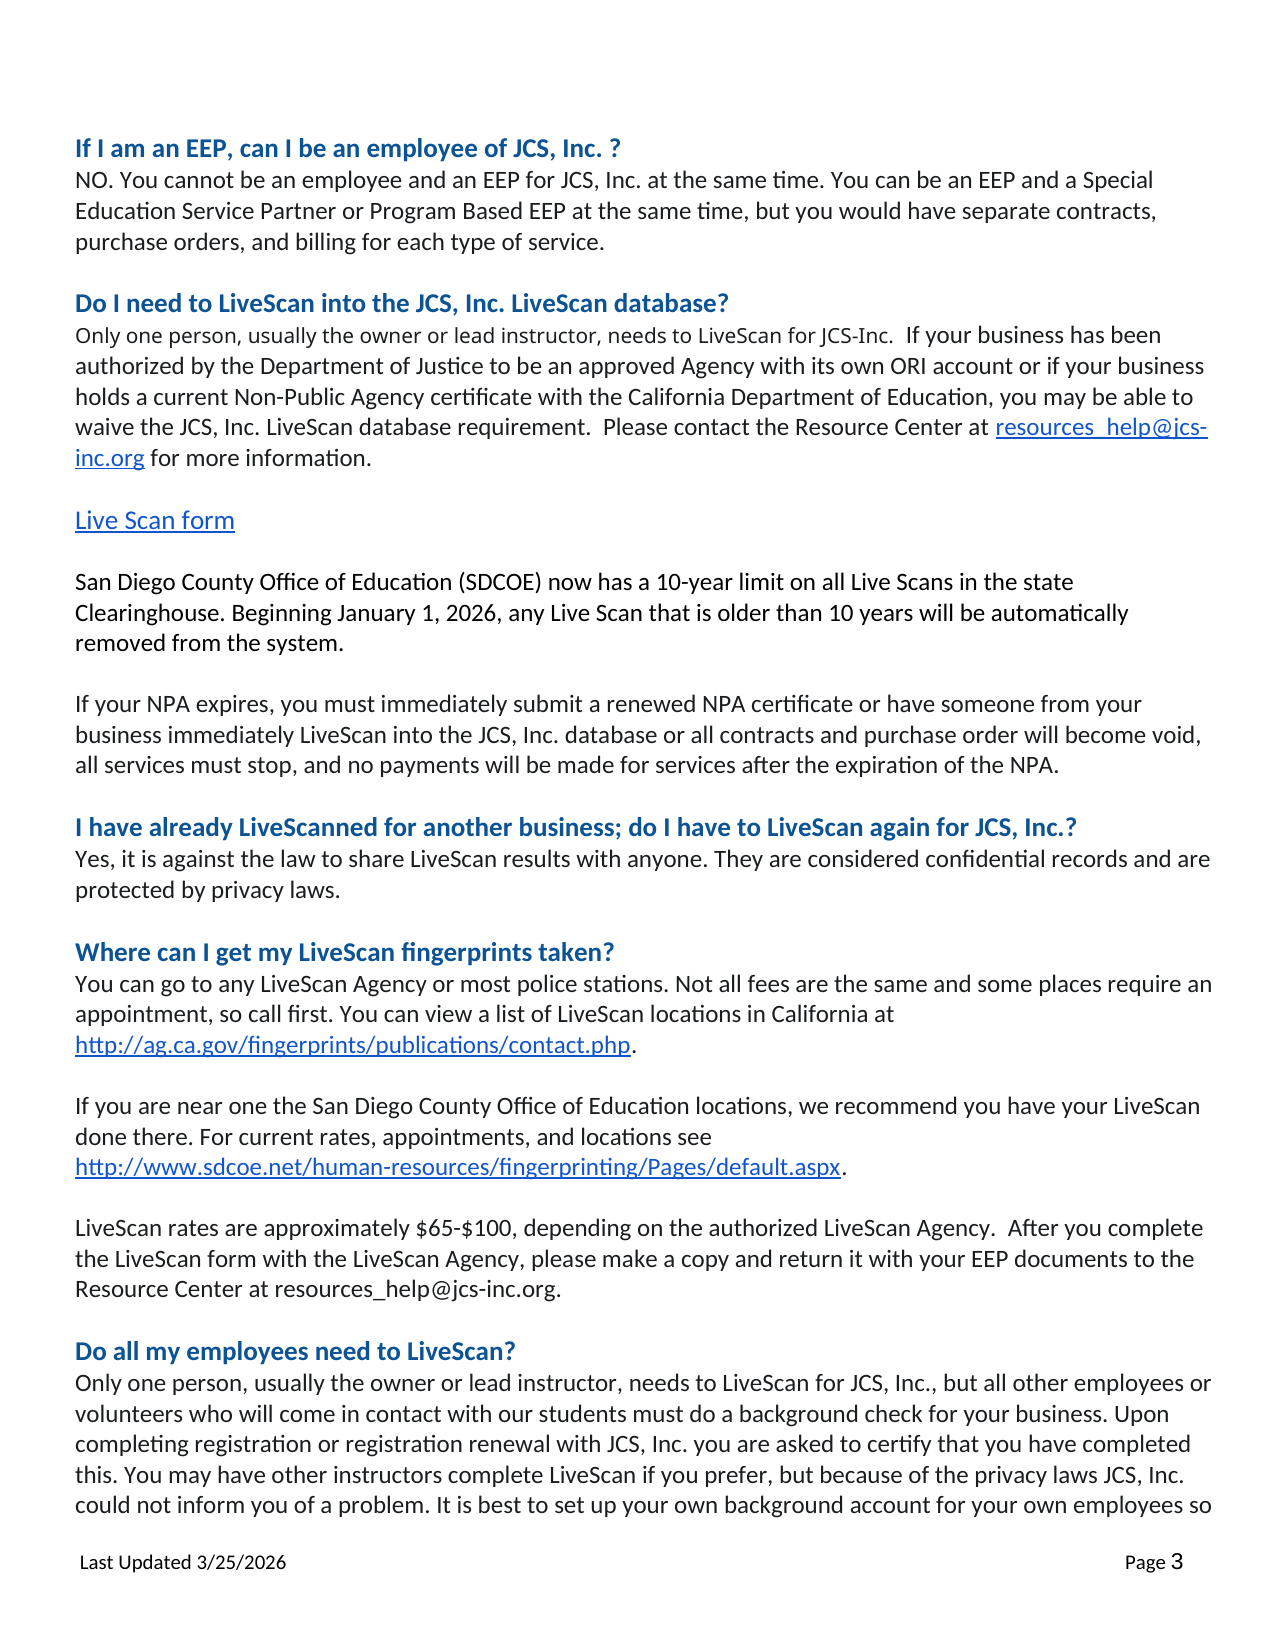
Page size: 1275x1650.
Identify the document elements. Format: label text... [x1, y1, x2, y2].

text Only one person, usually the owner or lead instructor, needs to LiveScan for JCS, Inc., but all other employees or volunteers who will come in contact with our students must do a background check for your business. Upon completing registration or registration renewal with JCS, Inc. you are asked to certify that you have completed this. You may have other instructors complete LiveScan if you prefer, but because of the privacy laws JCS, Inc. could not inform you of a problem. It is best to set up your own background account for your own employees so [75, 1367, 1223, 1520]
subtitle Where can I get my LiveScan fingerprints taken? [75, 935, 1223, 968]
text If your NPA expires, you must immediately submit a renewed NPA certificate or have someone from your business immediately LiveScan into the JCS, Inc. database or all contracts and purchase order will become void, all services must stop, and no payments will be made for services after the expiration of the NPA. [75, 688, 1223, 780]
text You can go to any LiveScan Agency or most police stations. Not all fees are the same and some places require an appointment, so call first. You can view a list of LiveScan locations in California at http://ag.ca.gov/fingerprints/publications/contact.php. [75, 968, 1223, 1060]
subtitle If I am an EEP, can I be an employee of JCS, Inc. ? [75, 132, 1223, 164]
text Only one person, usually the owner or lead instructor, needs to LiveScan for JCS-Inc. If your business has been authorized by the Department of Justice to be an approved Agency with its own ORI account or if your business holds a current Non-Public Agency certificate with the California Department of Education, you may be able to waive the JCS, Inc. LiveScan database requirement. Please contact the Resource Center at resources_help@jcs-inc.org for more information. [75, 320, 1223, 472]
text LiveScan rates are approximately $65-$100, depending on the authorized LiveScan Agency. After you complete the LiveScan form with the LiveScan Agency, please make a copy and return it with your EEP documents to the Resource Center at resources_help@jcs-inc.org. [75, 1212, 1223, 1304]
subtitle Do I need to LiveScan into the JCS, Inc. LiveScan database? [75, 287, 1223, 320]
subtitle Do all my employees need to LiveScan? [75, 1334, 1223, 1367]
text Live Scan form [75, 503, 1223, 536]
text If you are near one the San Diego County Office of Education locations, we recommend you have your LiveScan done there. For current rates, appointments, and locations see http://www.sdcoe.net/human-resources/fingerprinting/Pages/default.aspx. [75, 1090, 1223, 1182]
subtitle I have already LiveScanned for another business; do I have to LiveScan again for JCS, Inc.? [75, 811, 1223, 843]
text NO. You cannot be an employee and an EEP for JCS, Inc. at the same time. You can be an EEP and a Special Education Service Partner or Program Based EEP at the same time, but you would have separate contracts, purchase orders, and billing for each type of service. [75, 164, 1223, 256]
text Yes, it is against the law to share LiveScan results with anyone. They are considered confidential records and are protected by privacy laws. [75, 843, 1223, 904]
text San Diego County Office of Education (SDCOE) now has a 10-year limit on all Live Scans in the state Clearinghouse. Beginning January 1, 2026, any Live Scan that is older than 10 years will be automatically removed from the system. [75, 566, 1223, 658]
